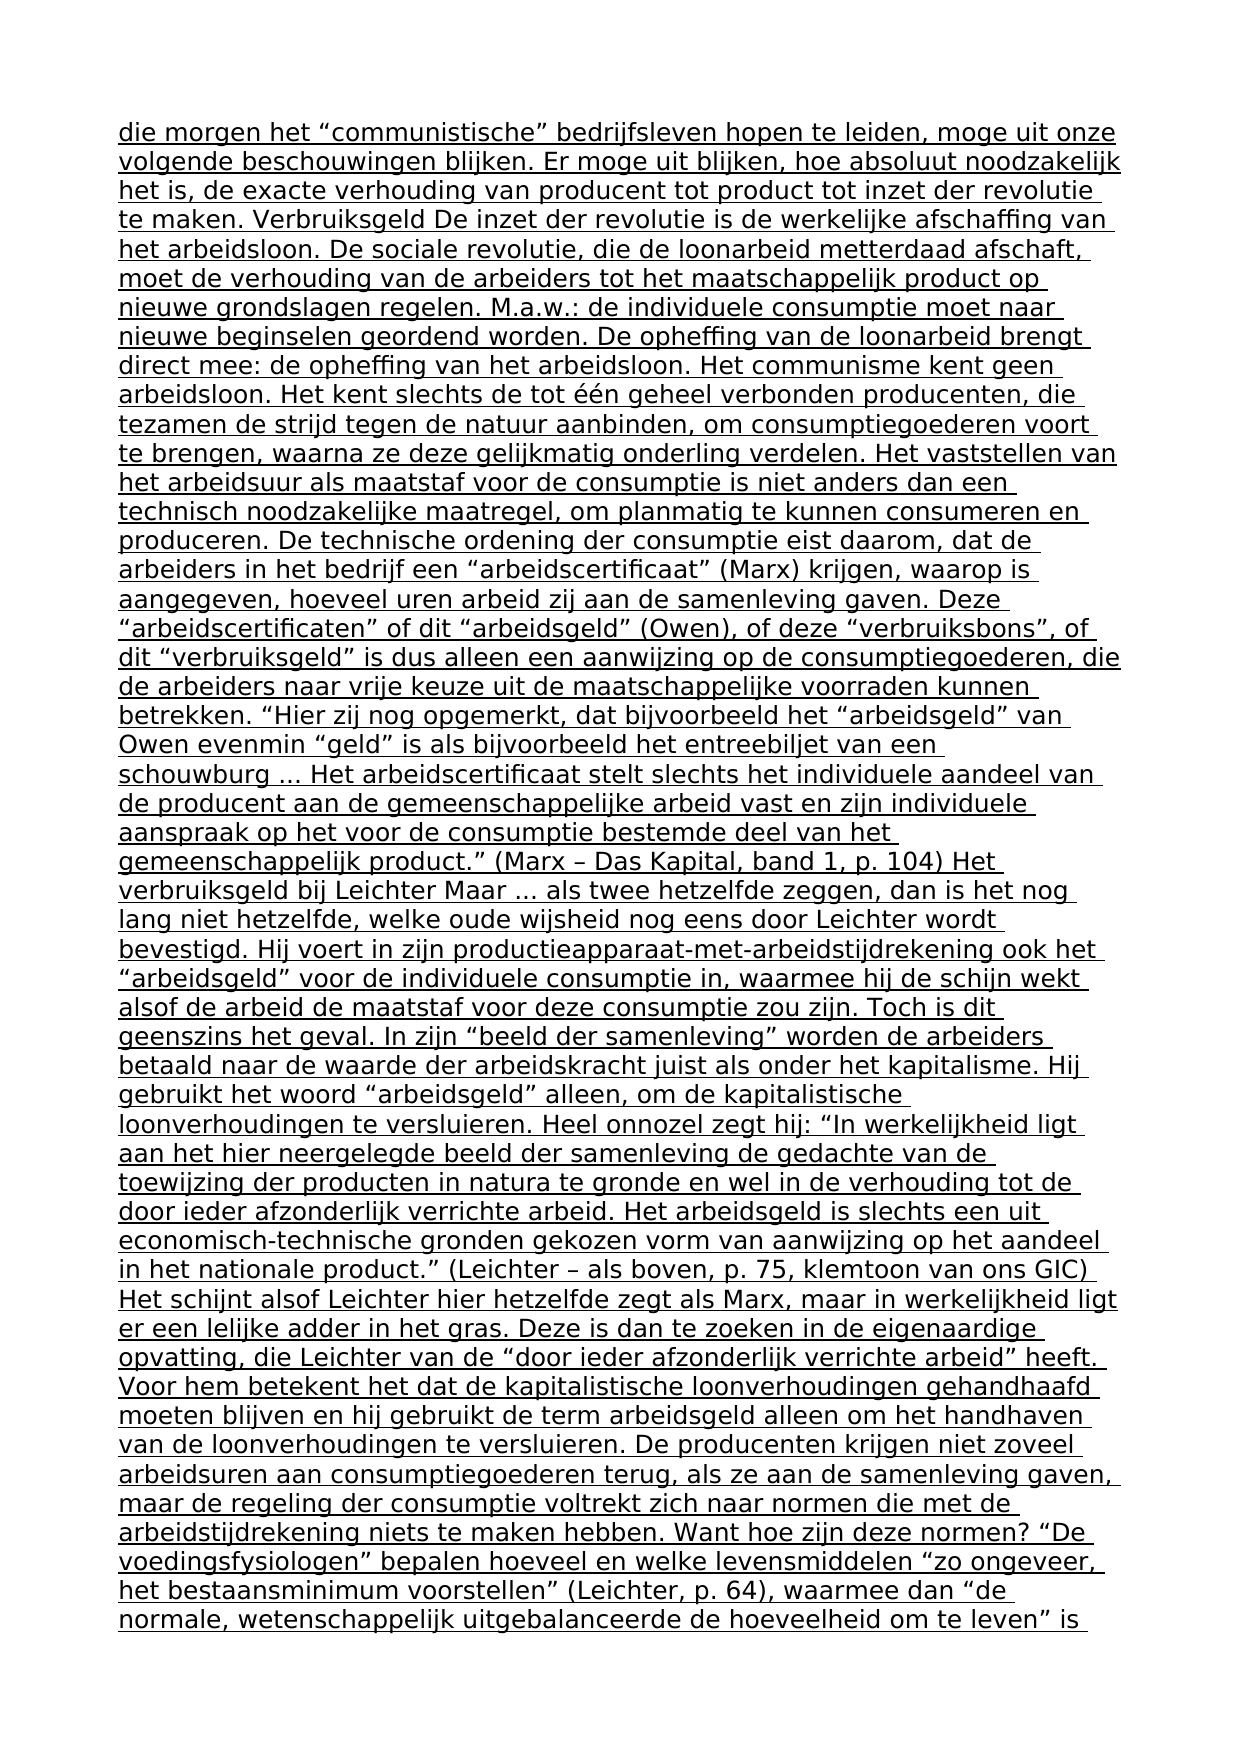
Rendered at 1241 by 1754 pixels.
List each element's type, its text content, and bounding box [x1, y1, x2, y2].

text die morgen het “communistische” bedrijfsleven hopen te leiden, moge uit onze volgende beschouwingen blijken. Er moge uit blijken, hoe absoluut noodzakelijk het is, de exacte verhouding van producent tot product tot inzet der revolutie te maken. Verbruiksgeld De inzet der revolutie is de werkelijke afschaffing van het arbeidsloon. De sociale revolutie, die de loonarbeid metterdaad afschaft, moet de verhouding van de arbeiders tot het maatschappelijk product op nieuwe grondslagen regelen. M.a.w.: de individuele consumptie moet naar nieuwe beginselen geordend worden. De opheffing van de loonarbeid brengt direct mee: de opheffing van het arbeidsloon. Het communisme kent geen arbeidsloon. Het kent slechts de tot één geheel verbonden producenten, die tezamen de strijd tegen de natuur aanbinden, om consumptiegoederen voort te brengen, waarna ze deze gelijkmatig onderling verdelen. Het vaststellen van het arbeidsuur als maatstaf voor de consumptie is niet anders dan een technisch noodzakelijke maatregel, om planmatig te kunnen consumeren en produceren. De technische ordening der consumptie eist daarom, dat de arbeiders in het bedrijf een “arbeidscertificaat” (Marx) krijgen, waarop is aangegeven, hoeveel uren arbeid zij aan de samenleving gaven. Deze “arbeidscertificaten” of dit “arbeidsgeld” (Owen), of deze “verbruiksbons”, of dit “verbruiksgeld” is dus alleen een aanwijzing op de consumptiegoederen, die de arbeiders naar vrije keuze uit de maatschappelijke voorraden kunnen betrekken. “Hier zij nog opgemerkt, dat bijvoorbeeld het “arbeidsgeld” van Owen evenmin “geld” is als bijvoorbeeld het entreebiljet van een schouwburg ... Het arbeidscertificaat stelt slechts het individuele aandeel van de producent aan de gemeenschappelijke arbeid vast en zijn individuele aanspraak op het voor de consumptie bestemde deel van het gemeenschappelijk product.” (Marx – Das Kapital, band 1, p. 104) Het verbruiksgeld bij Leichter Maar ... als twee hetzelfde zeggen, dan is het nog lang niet hetzelfde, welke oude wijsheid nog eens door Leichter wordt bevestigd. Hij voert in zijn productieapparaat-met-arbeidstijdrekening ook het “arbeidsgeld” voor de individuele consumptie in, waarmee hij de schijn wekt alsof de arbeid de maatstaf voor deze consumptie zou zijn. Toch is dit geenszins het geval. In zijn “beeld der samenleving” worden de arbeiders betaald naar de waarde der arbeidskracht juist als onder het kapitalisme. Hij gebruikt het woord “arbeidsgeld” alleen, om de kapitalistische loonverhoudingen te versluieren. Heel onnozel zegt hij: “In werkelijkheid ligt aan het hier neergelegde beeld der samenleving de gedachte van de toewijzing der producten in natura te gronde en wel in de verhouding tot de door ieder afzonderlijk verrichte arbeid. Het arbeidsgeld is slechts een uit economisch-technische gronden gekozen vorm van aanwijzing op het aandeel in het nationale product.” (Leichter – als boven, p. 75, klemtoon van ons GIC) Het schijnt alsof Leichter hier hetzelfde zegt als Marx, maar in werkelijkheid ligt er een lelijke adder in het gras. Deze is dan te zoeken in de eigenaardige opvatting, die Leichter van de “door ieder afzonderlijk verrichte arbeid” heeft. Voor hem betekent het dat de kapitalistische loonverhoudingen gehandhaafd moeten blijven en hij gebruikt de term arbeidsgeld alleen om het handhaven van de loonverhoudingen te versluieren. De producenten krijgen niet zoveel arbeidsuren aan consumptiegoederen terug, als ze aan de samenleving gaven, maar de regeling der consumptie voltrekt zich naar normen die met de arbeidstijdrekening niets te maken hebben. Want hoe zijn deze normen? “De voedingsfysiologen” bepalen hoeveel en welke levensmiddelen “zo ongeveer, het bestaansminimum voorstellen” (Leichter, p. 64), waarmee dan “de normale, wetenschappelijk uitgebalanceerde de hoeveelheid om te leven” is [118, 118, 1122, 1635]
